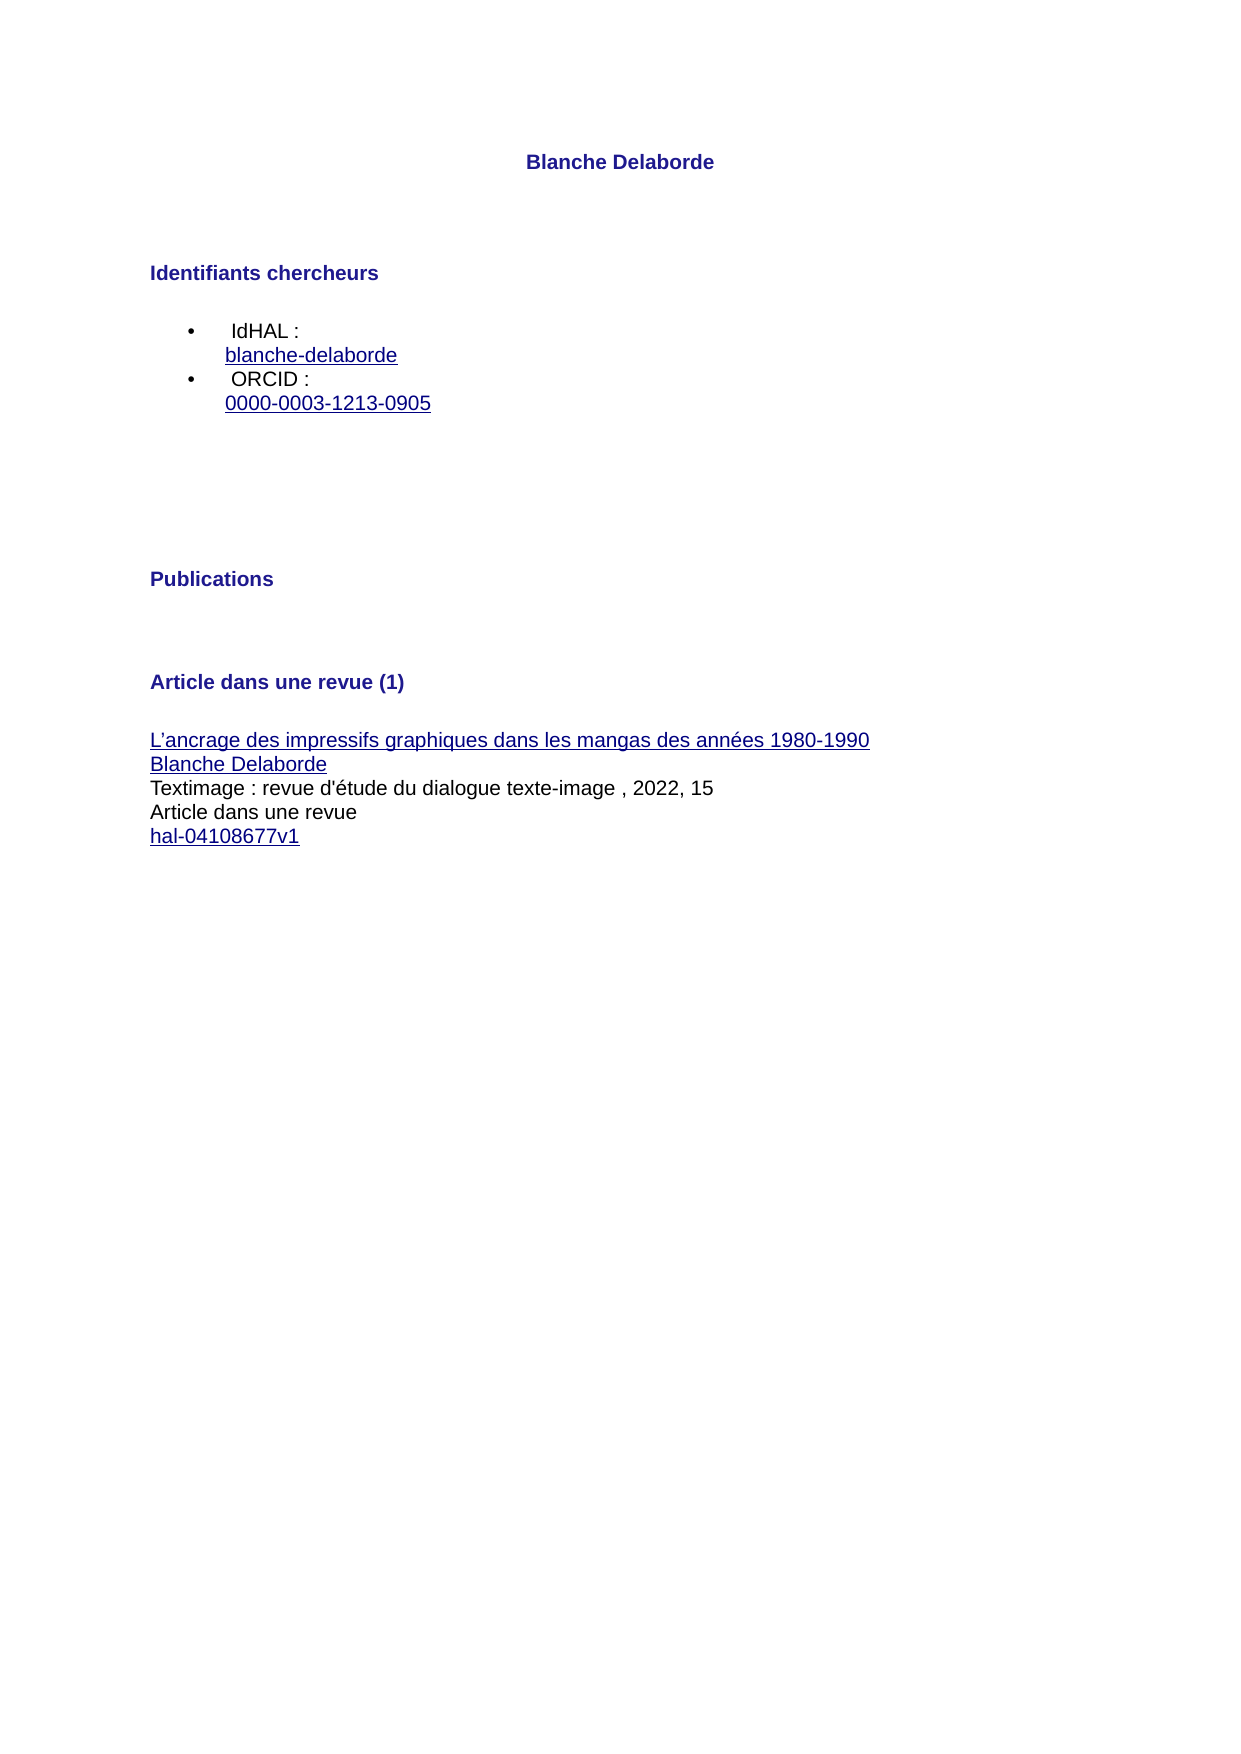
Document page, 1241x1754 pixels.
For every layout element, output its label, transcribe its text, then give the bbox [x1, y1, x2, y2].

subtitle Identifiants chercheurs [150, 260, 1090, 284]
subtitle Publications [150, 567, 1090, 591]
list ORCID : [187, 367, 1090, 391]
list 0000-0003-1213-0905 [187, 391, 1090, 414]
subtitle Blanche Delaborde [150, 150, 1090, 174]
subtitle Article dans une revue (1) [150, 670, 1090, 694]
list blanche-delaborde [187, 343, 1090, 367]
table_header L’ancrage des impressifs graphiques dans les mangas des années 1980-1990 Blanche Delaborde Textimage : revue d'étude du dialogue texte-image , 2022, 15 Article dans une revue hal-04108677v1 [150, 728, 1090, 848]
list IdHAL : [187, 319, 1090, 343]
